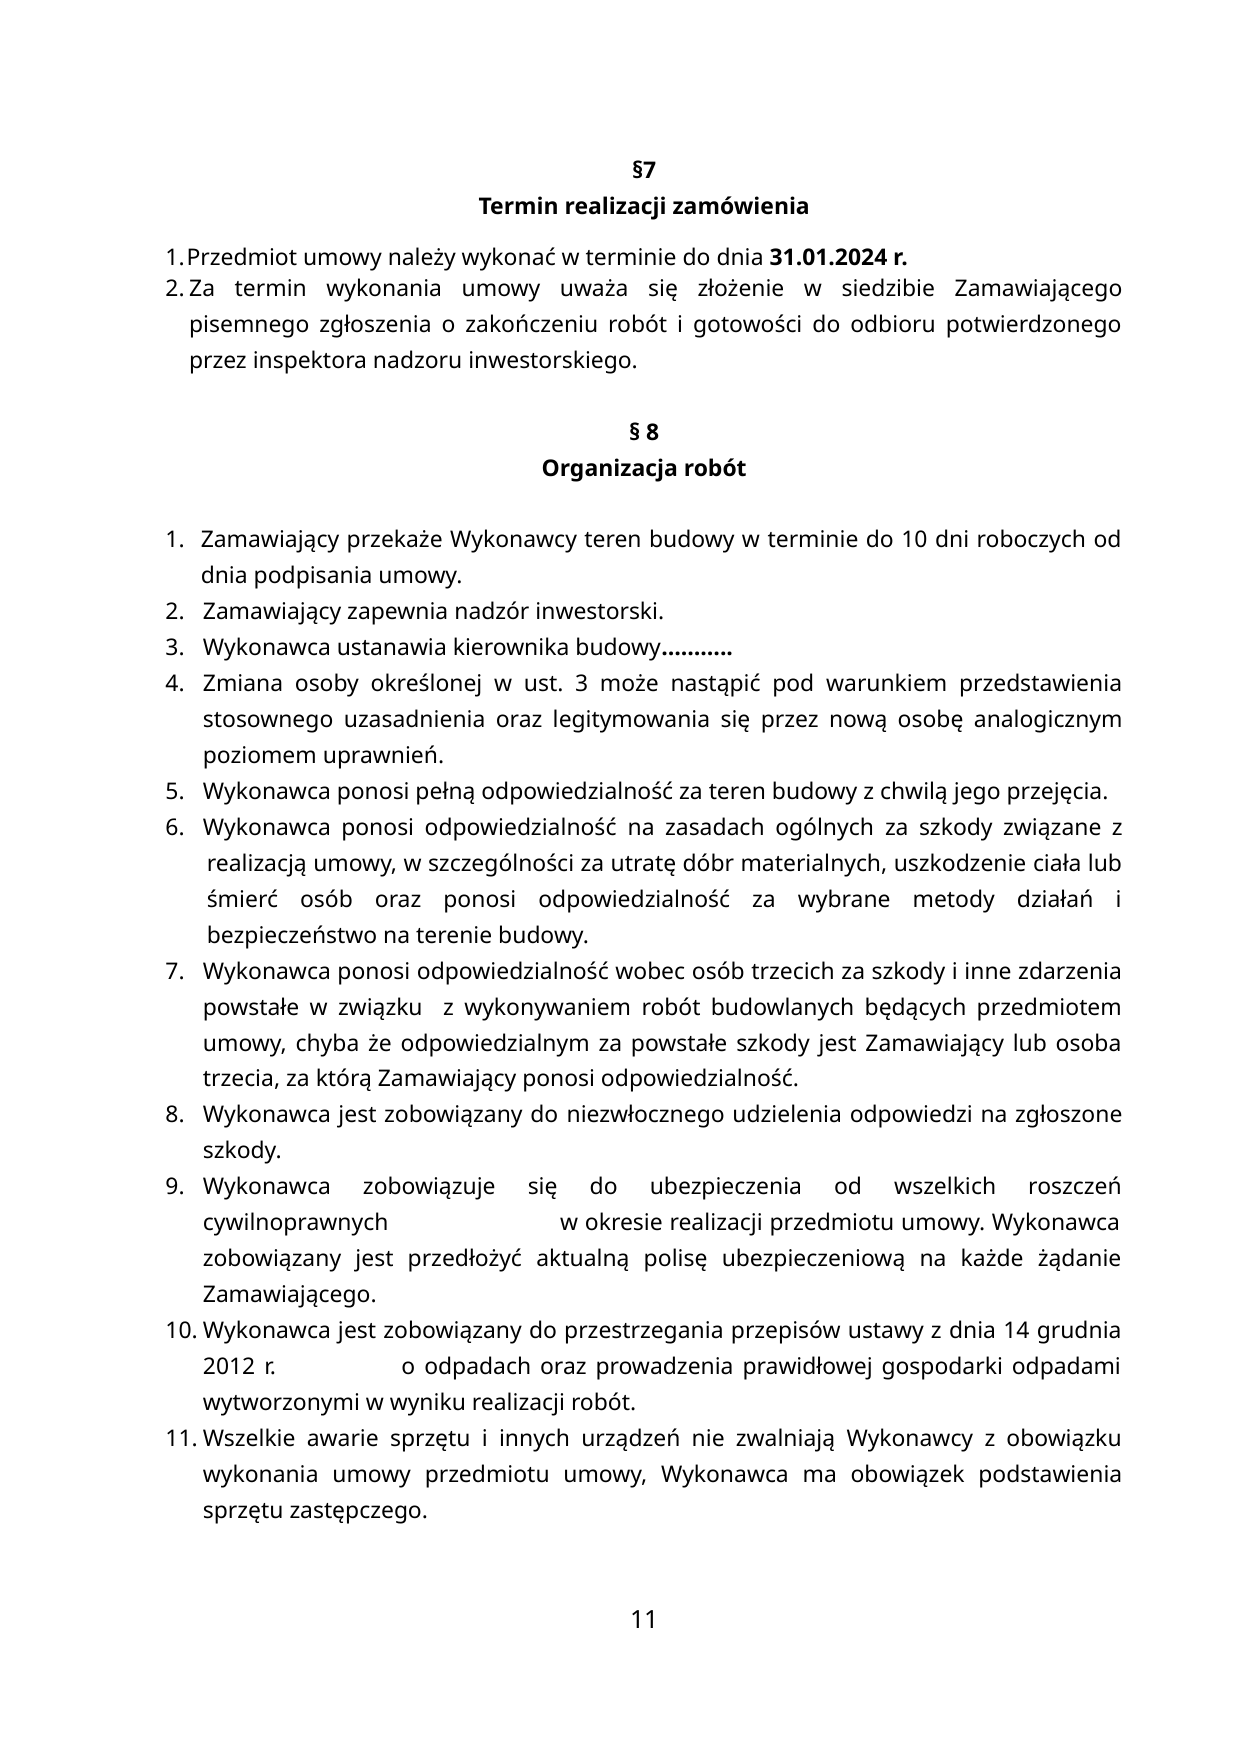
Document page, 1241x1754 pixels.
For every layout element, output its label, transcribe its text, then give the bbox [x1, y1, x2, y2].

list Zamawiający zapewnia nadzór inwestorski. [165, 595, 1123, 626]
text §7 [165, 154, 1123, 185]
list Wykonawca ustanawia kierownika budowy……….. [165, 631, 1123, 662]
text Termin realizacji zamówienia [165, 190, 1123, 221]
text Organizacja robót [165, 451, 1123, 483]
text § 8 [165, 416, 1123, 447]
list Wszelkie awarie sprzętu i innych urządzeń nie zwalniają Wykonawcy z obowiązku wykonania umowy przedmiotu umowy, Wykonawca ma obowiązek podstawienia sprzętu zastępczego. [165, 1422, 1123, 1525]
list Zmiana osoby określonej w ust. 3 może nastąpić pod warunkiem przedstawienia stosownego uzasadnienia oraz legitymowania się przez nową osobę analogicznym poziomem uprawnień. [165, 667, 1123, 770]
list Wykonawca ponosi odpowiedzialność wobec osób trzecich za szkody i inne zdarzenia powstałe w związku z wykonywaniem robót budowlanych będących przedmiotem umowy, chyba że odpowiedzialnym za powstałe szkody jest Zamawiający lub osoba trzecia, za którą Zamawiający ponosi odpowiedzialność. [165, 954, 1123, 1094]
list Wykonawca zobowiązuje się do ubezpieczenia od wszelkich roszczeń cywilnoprawnych w okresie realizacji przedmiotu umowy. Wykonawca zobowiązany jest przedłożyć aktualną polisę ubezpieczeniową na każde żądanie Zamawiającego. [165, 1170, 1123, 1309]
list Wykonawca jest zobowiązany do przestrzegania przepisów ustawy z dnia 14 grudnia 2012 r. o odpadach oraz prowadzenia prawidłowej gospodarki odpadami wytworzonymi w wyniku realizacji robót. [165, 1314, 1123, 1417]
list Przedmiot umowy należy wykonać w terminie do dnia 31.01.2024 r. [165, 241, 1123, 272]
list Wykonawca ponosi odpowiedzialność na zasadach ogólnych za szkody związane z realizacją umowy, w szczególności za utratę dóbr materialnych, uszkodzenie ciała lub śmierć osób oraz ponosi odpowiedzialność za wybrane metody działań i bezpieczeństwo na terenie budowy. [165, 811, 1123, 950]
list Zamawiający przekaże Wykonawcy teren budowy w terminie do 10 dni roboczych od dnia podpisania umowy. [165, 523, 1123, 591]
list Wykonawca jest zobowiązany do niezwłocznego udzielenia odpowiedzi na zgłoszone szkody. [165, 1098, 1123, 1166]
list Za termin wykonania umowy uważa się złożenie w siedzibie Zamawiającego pisemnego zgłoszenia o zakończeniu robót i gotowości do odbioru potwierdzonego przez inspektora nadzoru inwestorskiego. [165, 272, 1123, 375]
list Wykonawca ponosi pełną odpowiedzialność za teren budowy z chwilą jego przejęcia. [165, 775, 1123, 806]
